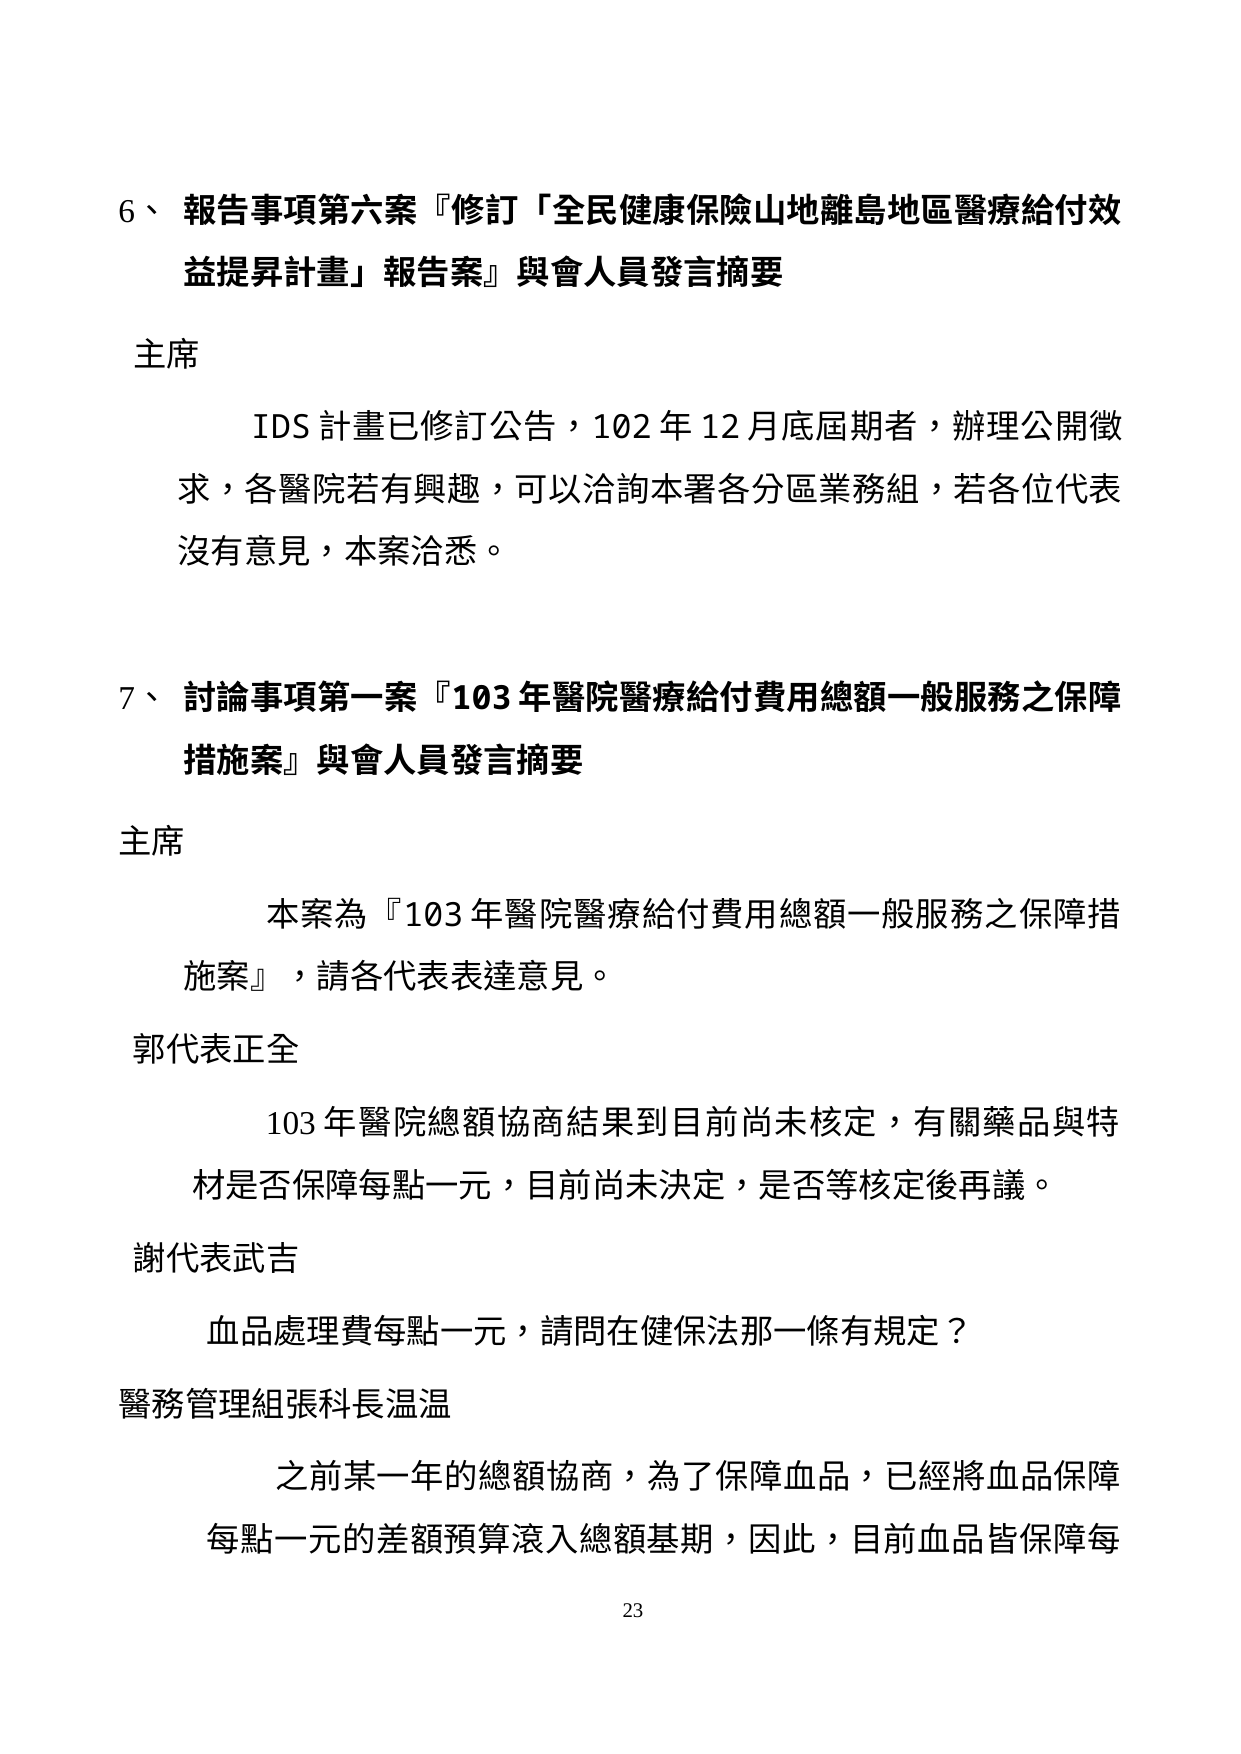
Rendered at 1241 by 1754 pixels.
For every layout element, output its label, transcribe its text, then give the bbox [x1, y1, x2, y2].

list 討論事項第一案『103年醫院醫療給付費用總額一般服務之保障措施案』與會人員發言摘要 [118, 654, 1122, 779]
text 血品處理費每點一元，請問在健保法那一條有規定？ [207, 1287, 1122, 1349]
text 103年醫院總額協商結果到目前尚未核定，有關藥品與特材是否保障每點一元，目前尚未決定，是否等核定後再議。 [192, 1079, 1122, 1204]
text 郭代表正全 [133, 1006, 1122, 1068]
text 本案為『103年醫院醫療給付費用總額一般服務之保障措施案』，請各代表表達意見。 [183, 870, 1122, 995]
text 主席 [118, 797, 1122, 860]
text 之前某一年的總額協商，為了保障血品，已經將血品保障每點一元的差額預算滾入總額基期，因此，目前血品皆保障每 [207, 1433, 1122, 1558]
text 主席 [133, 310, 1122, 372]
text 醫務管理組張科長温温 [118, 1360, 1122, 1422]
list 報告事項第六案『修訂「全民健康保險山地離島地區醫療給付效益提昇計畫」報告案』與會人員發言摘要 [118, 166, 1122, 291]
text IDS計畫已修訂公告，102年12月底屆期者，辦理公開徵求，各醫院若有興趣，可以洽詢本署各分區業務組，若各位代表沒有意見，本案洽悉。 [177, 383, 1122, 570]
text 謝代表武吉 [133, 1214, 1122, 1277]
